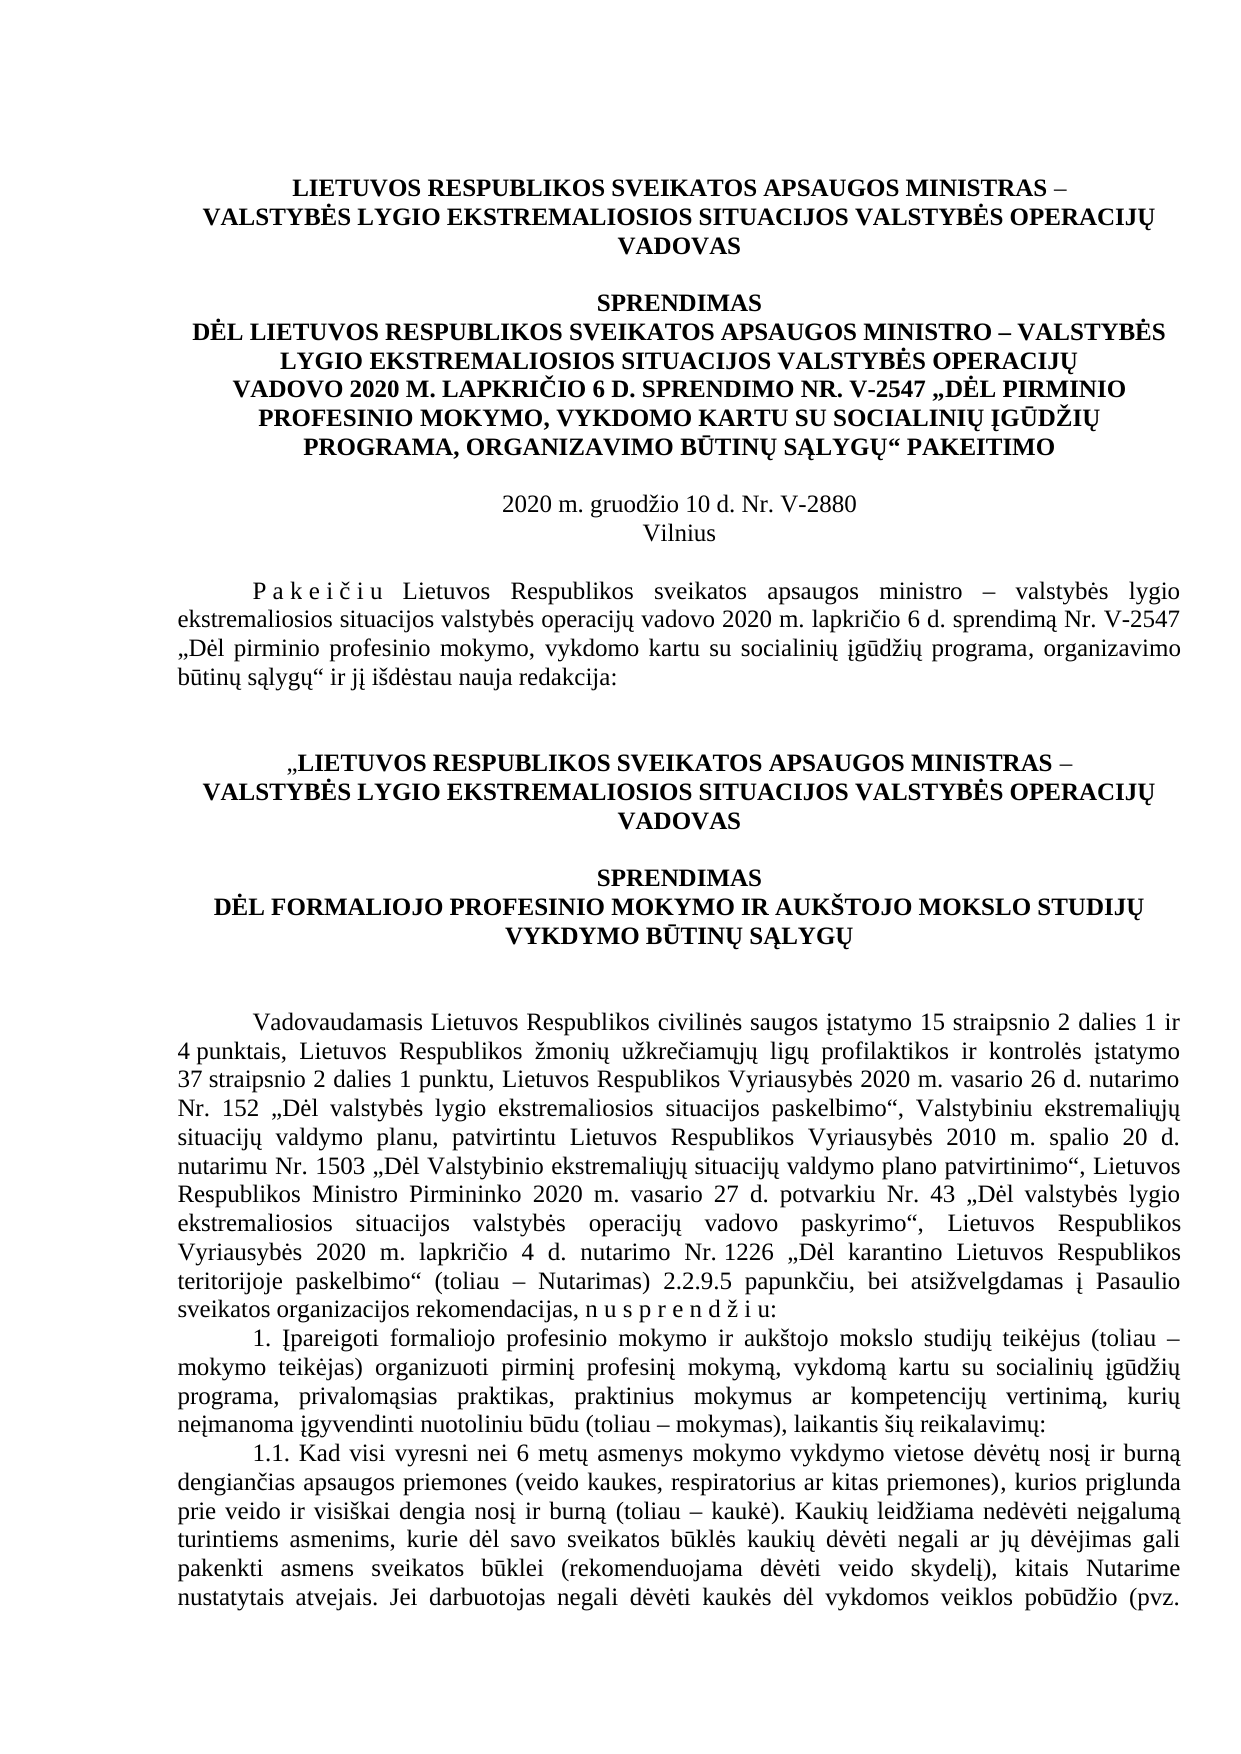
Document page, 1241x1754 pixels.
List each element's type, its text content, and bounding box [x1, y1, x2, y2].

text VALSTYBĖS LYGIO EKSTREMALIOSIOS SITUACIJOS VALSTYBĖS OPERACIJŲ [177, 202, 1181, 231]
text 1. Įpareigoti formaliojo profesinio mokymo ir aukštojo mokslo studijų teikėjus (toliau – mokymo teikėjas) organizuoti pirminį profesinį mokymą, vykdomą kartu su socialinių įgūdžių programa, privalomąsias praktikas, praktinius mokymus ar kompetencijų vertinimą, kurių neįmanoma įgyvendinti nuotoliniu būdu (toliau – mokymas), laikantis šių reikalavimų: [177, 1323, 1181, 1438]
text SPRENDIMAS [177, 863, 1181, 892]
text 2020 m. gruodžio 10 d. Nr. V-2880 [177, 489, 1181, 518]
text LIETUVOS RESPUBLIKOS SVEIKATOS APSAUGOS MINISTRAS – [177, 173, 1181, 202]
text Vilnius [177, 518, 1181, 547]
text P a k e i č i u Lietuvos Respublikos sveikatos apsaugos ministro – valstybės lygio ekstremaliosios situacijos valstybės operacijų vadovo 2020 m. lapkričio 6 d. sprendimą Nr. V-2547 „Dėl pirminio profesinio mokymo, vykdomo kartu su socialinių įgūdžių programa, organizavimo būtinų sąlygų“ ir jį išdėstau nauja redakcija: [177, 576, 1181, 691]
text DĖL LIETUVOS RESPUBLIKOS SVEIKATOS APSAUGOS MINISTRO – VALSTYBĖS LYGIO EKSTREMALIOSIOS SITUACIJOS VALSTYBĖS OPERACIJŲ [177, 317, 1181, 374]
text DĖL FORMALIOJO PROFESINIO MOKYMO IR AUKŠTOJO MOKSLO STUDIJŲ VYKDYMO BŪTINŲ SĄLYGŲ [177, 892, 1181, 949]
text „LIETUVOS RESPUBLIKOS SVEIKATOS APSAUGOS MINISTRAS – [177, 748, 1181, 777]
text 1.1. Kad visi vyresni nei 6 metų asmenys mokymo vykdymo vietose dėvėtų nosį ir burną dengiančias apsaugos priemones (veido kaukes, respiratorius ar kitas priemones), kurios priglunda prie veido ir visiškai dengia nosį ir burną (toliau – kaukė). Kaukių leidžiama nedėvėti neįgalumą turintiems asmenims, kurie dėl savo sveikatos būklės kaukių dėvėti negali ar jų dėvėjimas gali pakenkti asmens sveikatos būklei (rekomenduojama dėvėti veido skydelį), kitais Nutarime nustatytais atvejais. Jei darbuotojas negali dėvėti kaukės dėl vykdomos veiklos pobūdžio (pvz. [177, 1438, 1181, 1611]
text SPRENDIMAS [177, 288, 1181, 317]
text VALSTYBĖS LYGIO EKSTREMALIOSIOS SITUACIJOS VALSTYBĖS OPERACIJŲ VADOVAS [177, 777, 1181, 834]
text VADOVO 2020 M. LAPKRIČIO 6 D. SPRENDIMO NR. V-2547 „DĖL PIRMINIO PROFESINIO MOKYMO, VYKDOMO KARTU SU SOCIALINIŲ ĮGŪDŽIŲ PROGRAMA, ORGANIZAVIMO BŪTINŲ SĄLYGŲ“ PAKEITIMO [177, 374, 1181, 461]
text Vadovaudamasis Lietuvos Respublikos civilinės saugos įstatymo 15 straipsnio 2 dalies 1 ir 4 punktais, Lietuvos Respublikos žmonių užkrečiamųjų ligų profilaktikos ir kontrolės įstatymo 37 straipsnio 2 dalies 1 punktu, Lietuvos Respublikos Vyriausybės 2020 m. vasario 26 d. nutarimo Nr. 152 „Dėl valstybės lygio ekstremaliosios situacijos paskelbimo“, Valstybiniu ekstremaliųjų situacijų valdymo planu, patvirtintu Lietuvos Respublikos Vyriausybės 2010 m. spalio 20 d. nutarimu Nr. 1503 „Dėl Valstybinio ekstremaliųjų situacijų valdymo plano patvirtinimo“, Lietuvos Respublikos Ministro Pirmininko 2020 m. vasario 27 d. potvarkiu Nr. 43 „Dėl valstybės lygio ekstremaliosios situacijos valstybės operacijų vadovo paskyrimo“, Lietuvos Respublikos Vyriausybės 2020 m. lapkričio 4 d. nutarimo Nr. 1226 „Dėl karantino Lietuvos Respublikos teritorijoje paskelbimo“ (toliau – Nutarimas) 2.2.9.5 papunkčiu, bei atsižvelgdamas į Pasaulio sveikatos organizacijos rekomendacijas, n u s p r e n d ž i u: [177, 1007, 1181, 1323]
text VADOVAS [177, 231, 1181, 259]
